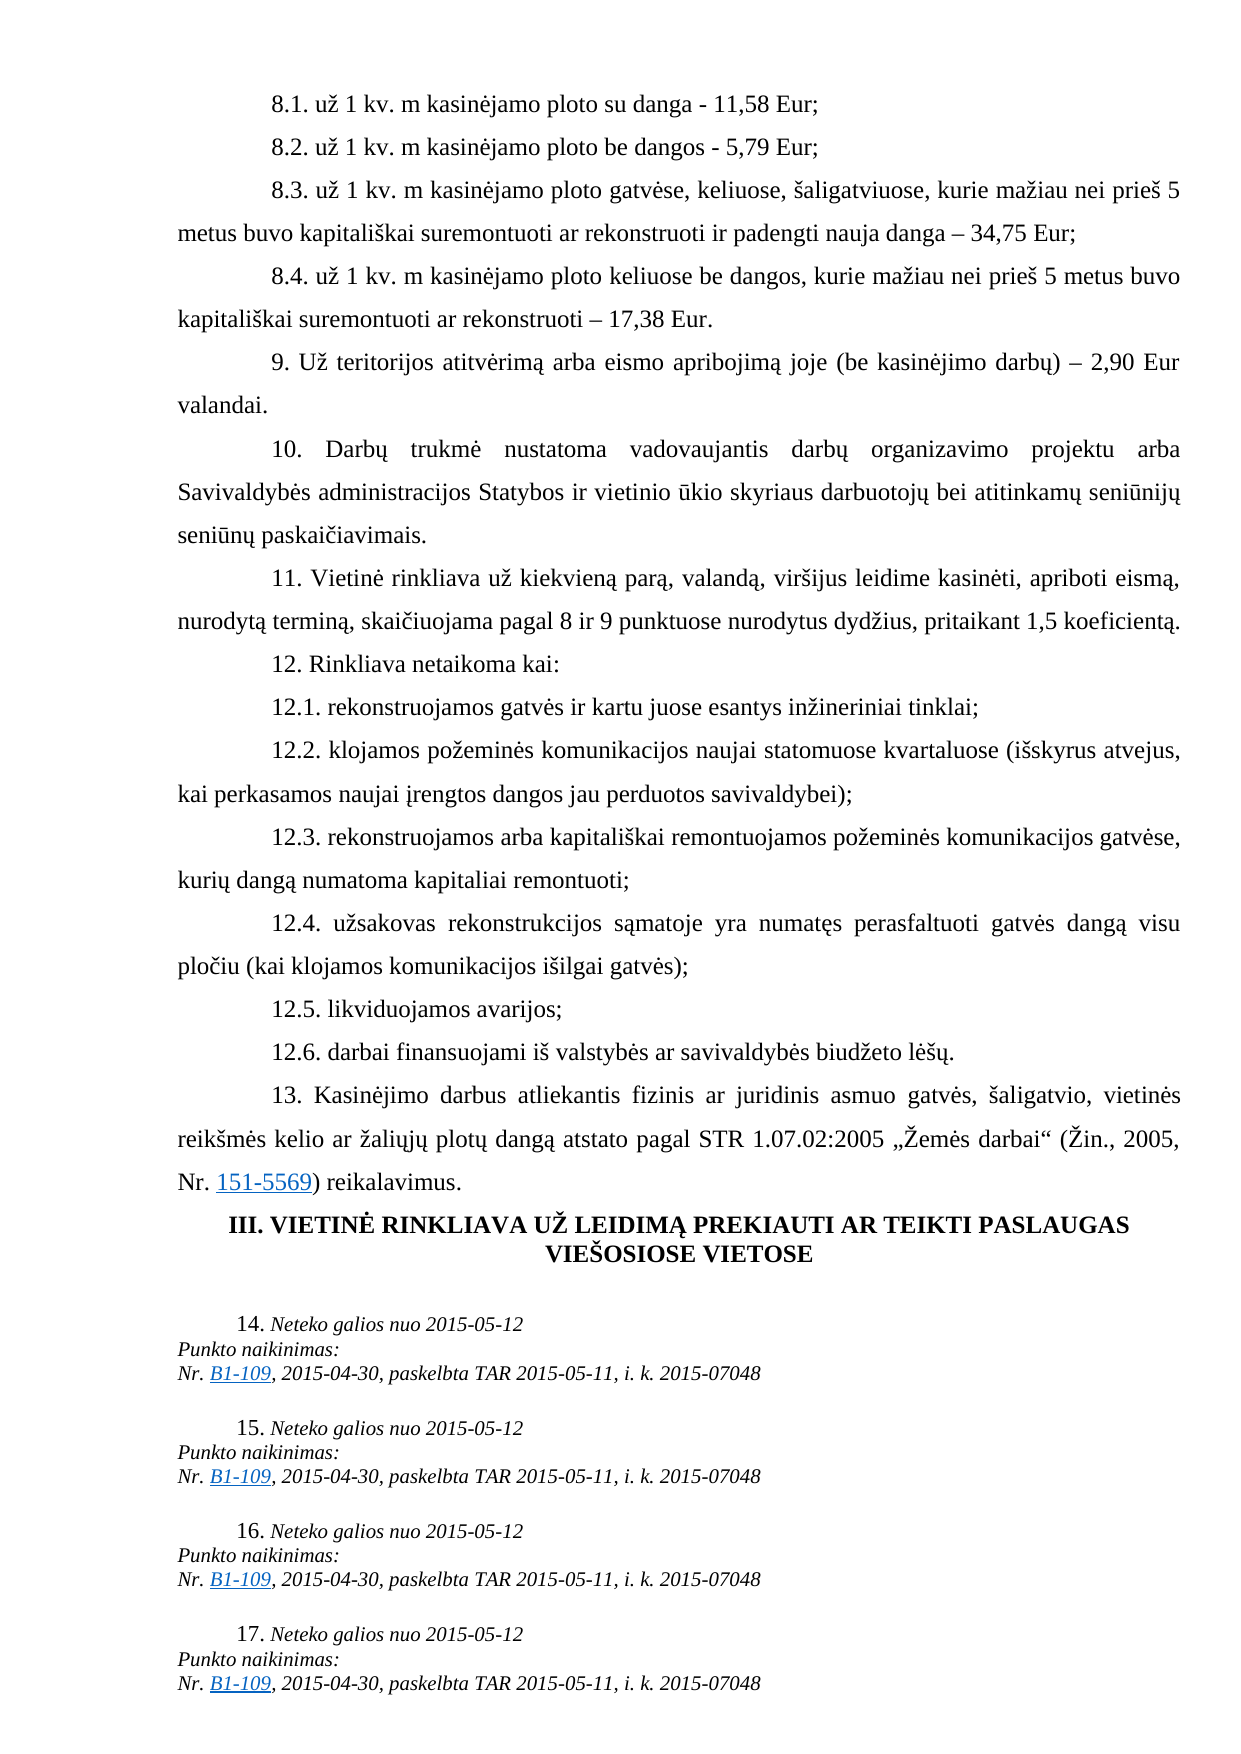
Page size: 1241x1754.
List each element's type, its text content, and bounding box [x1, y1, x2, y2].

text 12.3. rekonstruojamos arba kapitališkai remontuojamos požeminės komunikacijos gatvėse, kurių dangą numatoma kapitaliai remontuoti; [177, 822, 1181, 894]
text III. vietinė RINKLIAVA UŽ leidimą PREKiauti ar teikti pASLAUGAS viešosiose vietose [177, 1210, 1181, 1267]
text Punkto naikinimas: [177, 1543, 1181, 1567]
text 13. Kasinėjimo darbus atliekantis fizinis ar juridinis asmuo gatvės, šaligatvio, vietinės reikšmės kelio ar žaliųjų plotų dangą atstato pagal STR 1.07.02:2005 „Žemės darbai“ (Žin., 2005, Nr. 151-5569) reikalavimus. [177, 1081, 1181, 1196]
text 14. Neteko galios nuo 2015-05-12 [177, 1311, 1181, 1337]
text Punkto naikinimas: [177, 1440, 1181, 1464]
text 12.1. rekonstruojamos gatvės ir kartu juose esantys inžineriniai tinklai; [177, 692, 1181, 721]
text Punkto naikinimas: [177, 1337, 1181, 1361]
text 8.4. už 1 kv. m kasinėjamo ploto keliuose be dangos, kurie mažiau nei prieš 5 metus buvo kapitališkai suremontuoti ar rekonstruoti – 17,38 Eur. [177, 261, 1181, 333]
text 8.2. už 1 kv. m kasinėjamo ploto be dangos - 5,79 Eur; [177, 132, 1181, 161]
text 9. Už teritorijos atitvėrimą arba eismo apribojimą joje (be kasinėjimo darbų) – 2,90 Eur valandai. [177, 347, 1181, 419]
text 8.1. už 1 kv. m kasinėjamo ploto su danga - 11,58 Eur; [177, 89, 1181, 117]
text 12.5. likviduojamos avarijos; [177, 994, 1181, 1023]
text 11. Vietinė rinkliava už kiekvieną parą, valandą, viršijus leidime kasinėti, apriboti eismą, nurodytą terminą, skaičiuojama pagal 8 ir 9 punktuose nurodytus dydžius, pritaikant 1,5 koeficientą. [177, 563, 1181, 635]
text Nr. B1-109, 2015-04-30, paskelbta TAR 2015-05-11, i. k. 2015-07048 [177, 1567, 1181, 1591]
text 8.3. už 1 kv. m kasinėjamo ploto gatvėse, keliuose, šaligatviuose, kurie mažiau nei prieš 5 metus buvo kapitališkai suremontuoti ar rekonstruoti ir padengti nauja danga – 34,75 Eur; [177, 175, 1181, 247]
text 12.4. užsakovas rekonstrukcijos sąmatoje yra numatęs perasfaltuoti gatvės dangą visu pločiu (kai klojamos komunikacijos išilgai gatvės); [177, 908, 1181, 980]
text 12.2. klojamos požeminės komunikacijos naujai statomuose kvartaluose (išskyrus atvejus, kai perkasamos naujai įrengtos dangos jau perduotos savivaldybei); [177, 736, 1181, 807]
text 16. Neteko galios nuo 2015-05-12 [177, 1517, 1181, 1543]
text Nr. B1-109, 2015-04-30, paskelbta TAR 2015-05-11, i. k. 2015-07048 [177, 1464, 1181, 1488]
text 15. Neteko galios nuo 2015-05-12 [177, 1414, 1181, 1440]
text 10. Darbų trukmė nustatoma vadovaujantis darbų organizavimo projektu arba Savivaldybės administracijos Statybos ir vietinio ūkio skyriaus darbuotojų bei atitinkamų seniūnijų seniūnų paskaičiavimais. [177, 434, 1181, 549]
text 17. Neteko galios nuo 2015-05-12 [177, 1620, 1181, 1647]
text 12. Rinkliava netaikoma kai: [177, 649, 1181, 678]
text Nr. B1-109, 2015-04-30, paskelbta TAR 2015-05-11, i. k. 2015-07048 [177, 1361, 1181, 1385]
text 12.6. darbai finansuojami iš valstybės ar savivaldybės biudžeto lėšų. [177, 1037, 1181, 1066]
text Nr. B1-109, 2015-04-30, paskelbta TAR 2015-05-11, i. k. 2015-07048 [177, 1671, 1181, 1695]
text Punkto naikinimas: [177, 1647, 1181, 1671]
